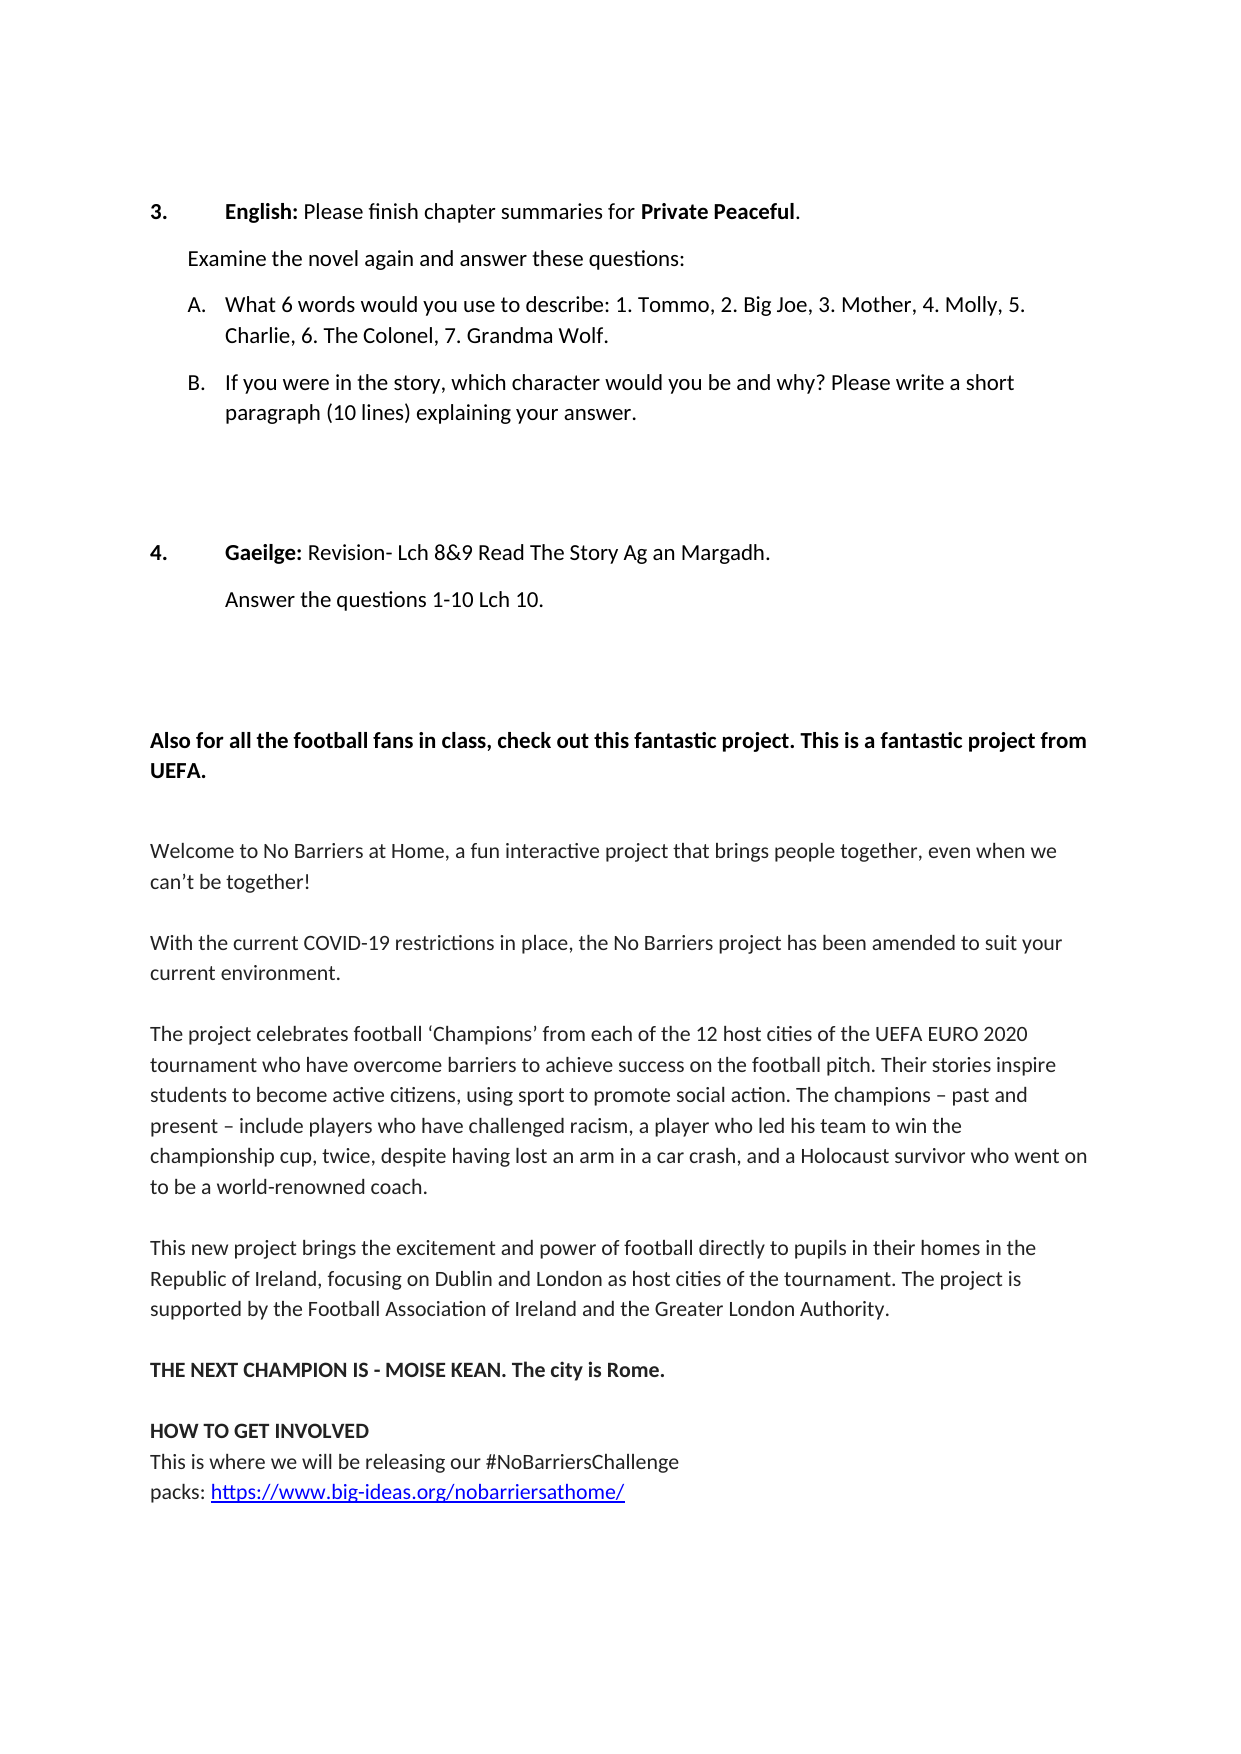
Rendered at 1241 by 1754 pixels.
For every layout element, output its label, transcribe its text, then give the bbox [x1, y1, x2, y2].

list Answer the questions 1-10 Lch 10. [225, 585, 1090, 613]
text The project celebrates football ‘Champions’ from each of the 12 host cities of the UEFA EURO 2020 tournament who have overcome barriers to achieve success on the football pitch. Their stories inspire students to become active citizens, using sport to promote social action. The champions – past and present – include players who have challenged racism, a player who led his team to win the championship cup, twice, despite having lost an arm in a car crash, and a Holocaust survivor who went on to be a world-renowned coach. [150, 1017, 1090, 1200]
text Welcome to No Barriers at Home, a fun interactive project that brings people together, even when we can’t be together! [150, 803, 1090, 895]
list What 6 words would you use to describe: 1. Tommo, 2. Big Joe, 3. Mother, 4. Molly, 5. Charlie, 6. The Colonel, 7. Grandma Wolf. [187, 291, 1090, 349]
text 4. Gaeilge: Revision- Lch 8&9 Read The Story Ag an Margadh. [150, 538, 1090, 567]
text Also for all the football fans in class, check out this fantastic project. This is a fantastic project from UEFA. [150, 726, 1090, 784]
text THE NEXT CHAMPION IS - MOISE KEAN. The city is Rome. [150, 1352, 1090, 1383]
text With the current COVID-19 restrictions in place, the No Barriers project has been amended to suit your current environment. [150, 925, 1090, 986]
text Examine the novel again and answer these questions: [150, 244, 1090, 272]
text HOW TO GET INVOLVED [150, 1413, 1090, 1444]
text 3. English: Please finish chapter summaries for Private Peaceful. [150, 197, 1090, 225]
text This new project brings the excitement and power of football directly to pupils in their homes in the Republic of Ireland, focusing on Dublin and London as host cities of the tournament. The project is supported by the Football Association of Ireland and the Greater London Authority. [150, 1230, 1090, 1322]
text This is where we will be releasing our #NoBarriersChallenge packs: https://www.big-ideas.org/nobarriersathome/ [150, 1444, 1090, 1505]
list If you were in the story, which character would you be and why? Please write a short paragraph (10 lines) explaining your answer. [187, 368, 1090, 426]
